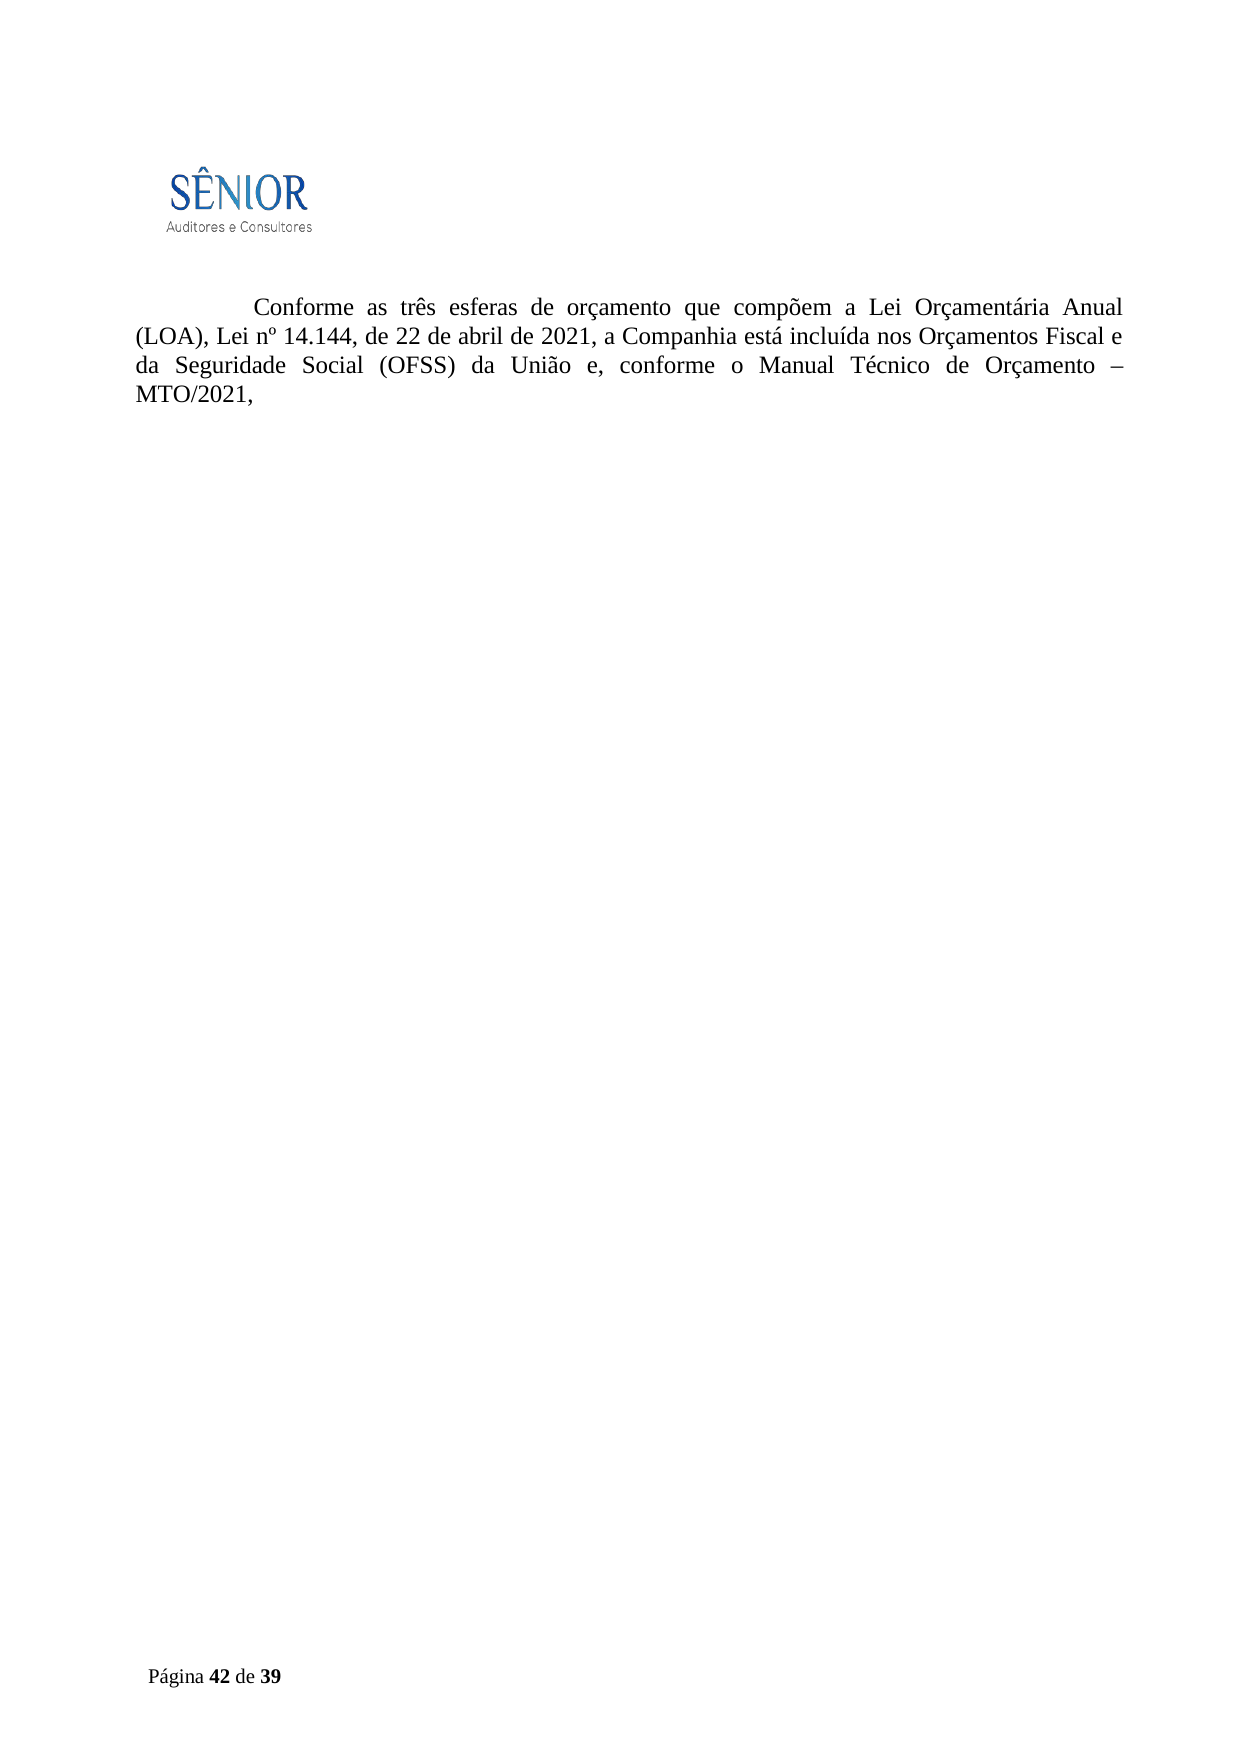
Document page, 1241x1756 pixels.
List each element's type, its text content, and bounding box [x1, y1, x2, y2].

text Conforme as três esferas de orçamento que compõem a Lei Orçamentária Anual (LOA), Lei nº 14.144, de 22 de abril de 2021, a Companhia está incluída nos Orçamentos Fiscal e da Seguridade Social (OFSS) da União e, conforme o Manual Técnico de Orçamento – MTO/2021, [135, 292, 1123, 407]
